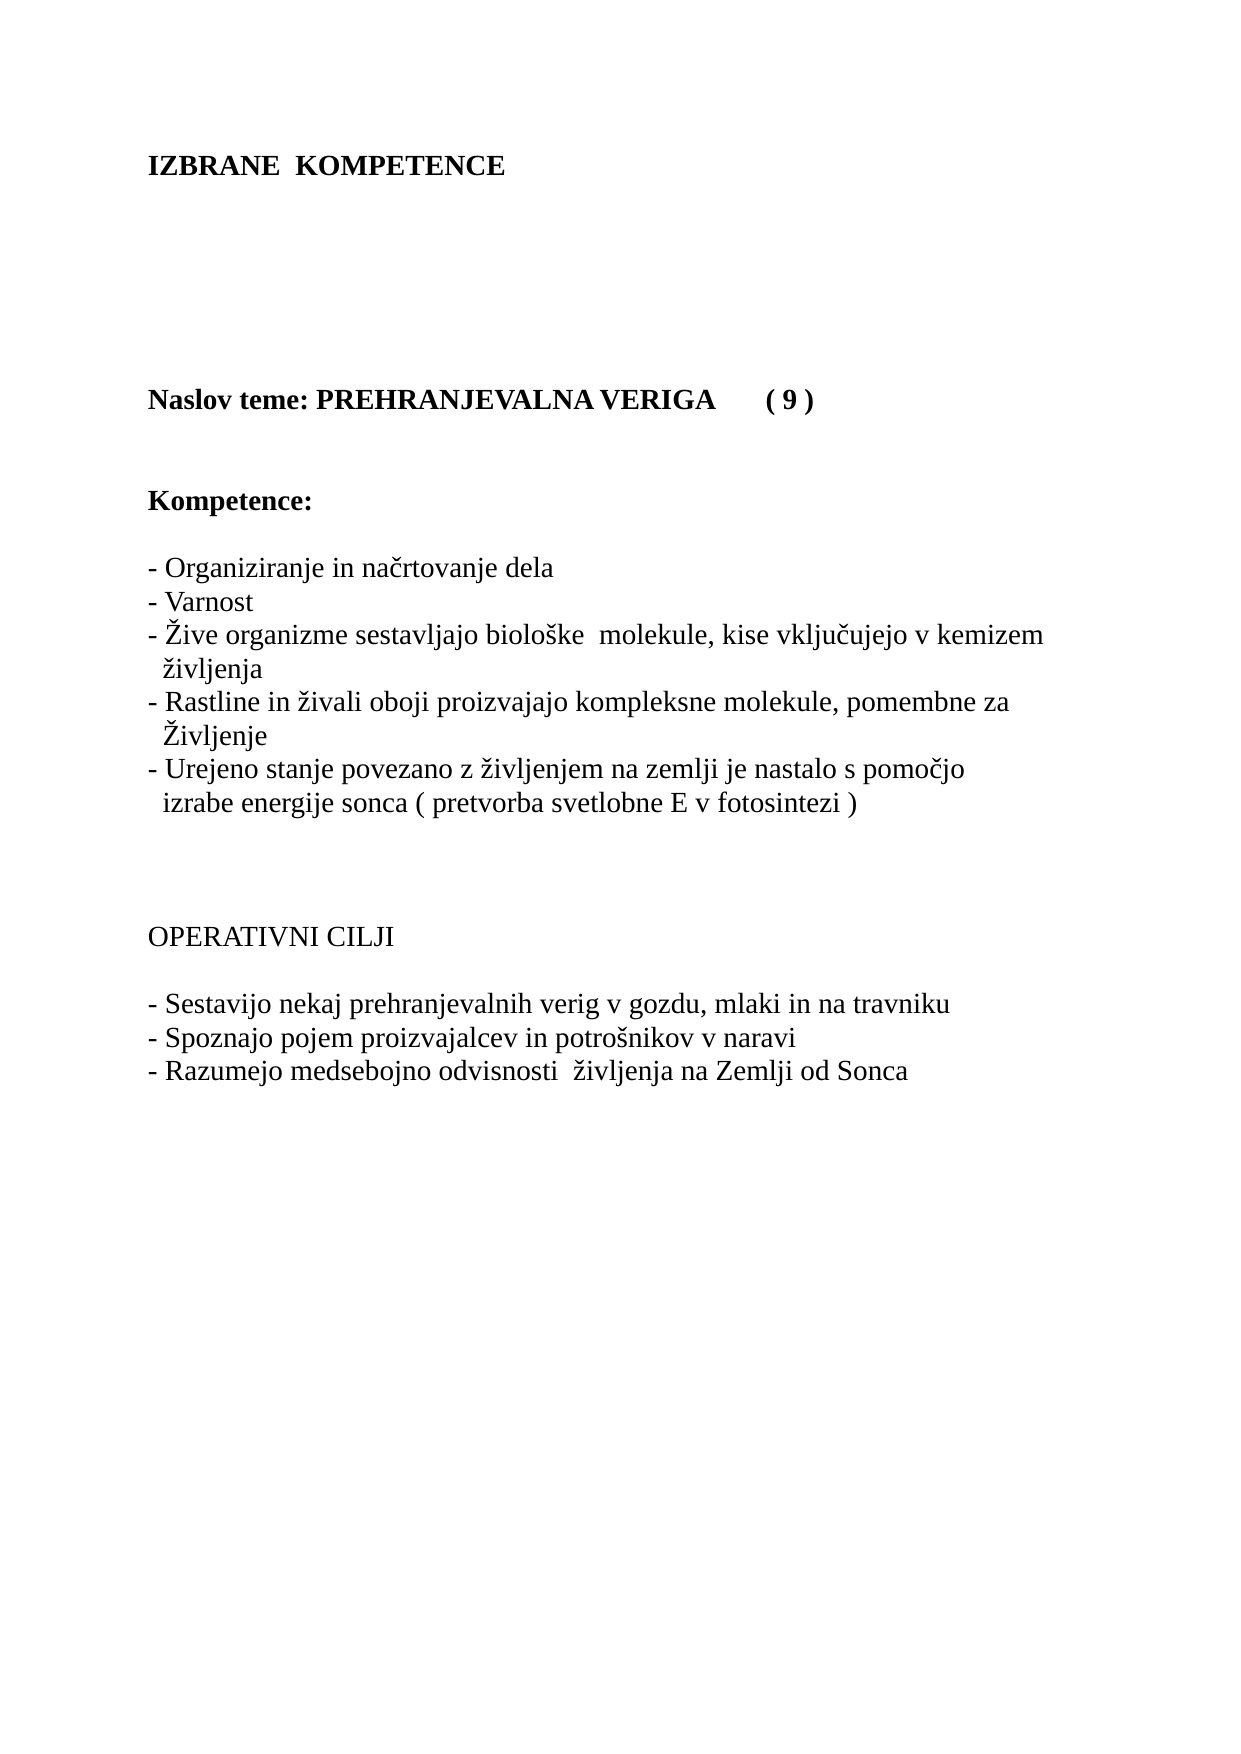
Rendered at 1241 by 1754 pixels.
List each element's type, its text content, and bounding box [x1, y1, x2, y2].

text izrabe energije sonca ( pretvorba svetlobne E v fotosintezi ) [148, 785, 1093, 818]
text OPERATIVNI CILJI [148, 919, 1093, 953]
text Življenje [148, 718, 1093, 751]
text - Žive organizme sestavljajo biološke molekule, kise vključujejo v kemizem [148, 617, 1093, 651]
text - Urejeno stanje povezano z življenjem na zemlji je nastalo s pomočjo [148, 751, 1093, 785]
text - Rastline in živali oboji proizvajajo kompleksne molekule, pomembne za [148, 684, 1093, 718]
text IZBRANE KOMPETENCE [148, 148, 1093, 181]
text - Razumejo medsebojno odvisnosti življenja na Zemlji od Sonca [148, 1053, 1093, 1087]
text - Varnost [148, 584, 1093, 617]
text Kompetence: [148, 483, 1093, 517]
text Naslov teme: PREHRANJEVALNA VERIGA ( 9 ) [148, 382, 1093, 416]
text - Sestavijo nekaj prehranjevalnih verig v gozdu, mlaki in na travniku [148, 986, 1093, 1020]
text življenja [148, 651, 1093, 684]
text - Organiziranje in načrtovanje dela [148, 550, 1093, 584]
text - Spoznajo pojem proizvajalcev in potrošnikov v naravi [148, 1020, 1093, 1053]
